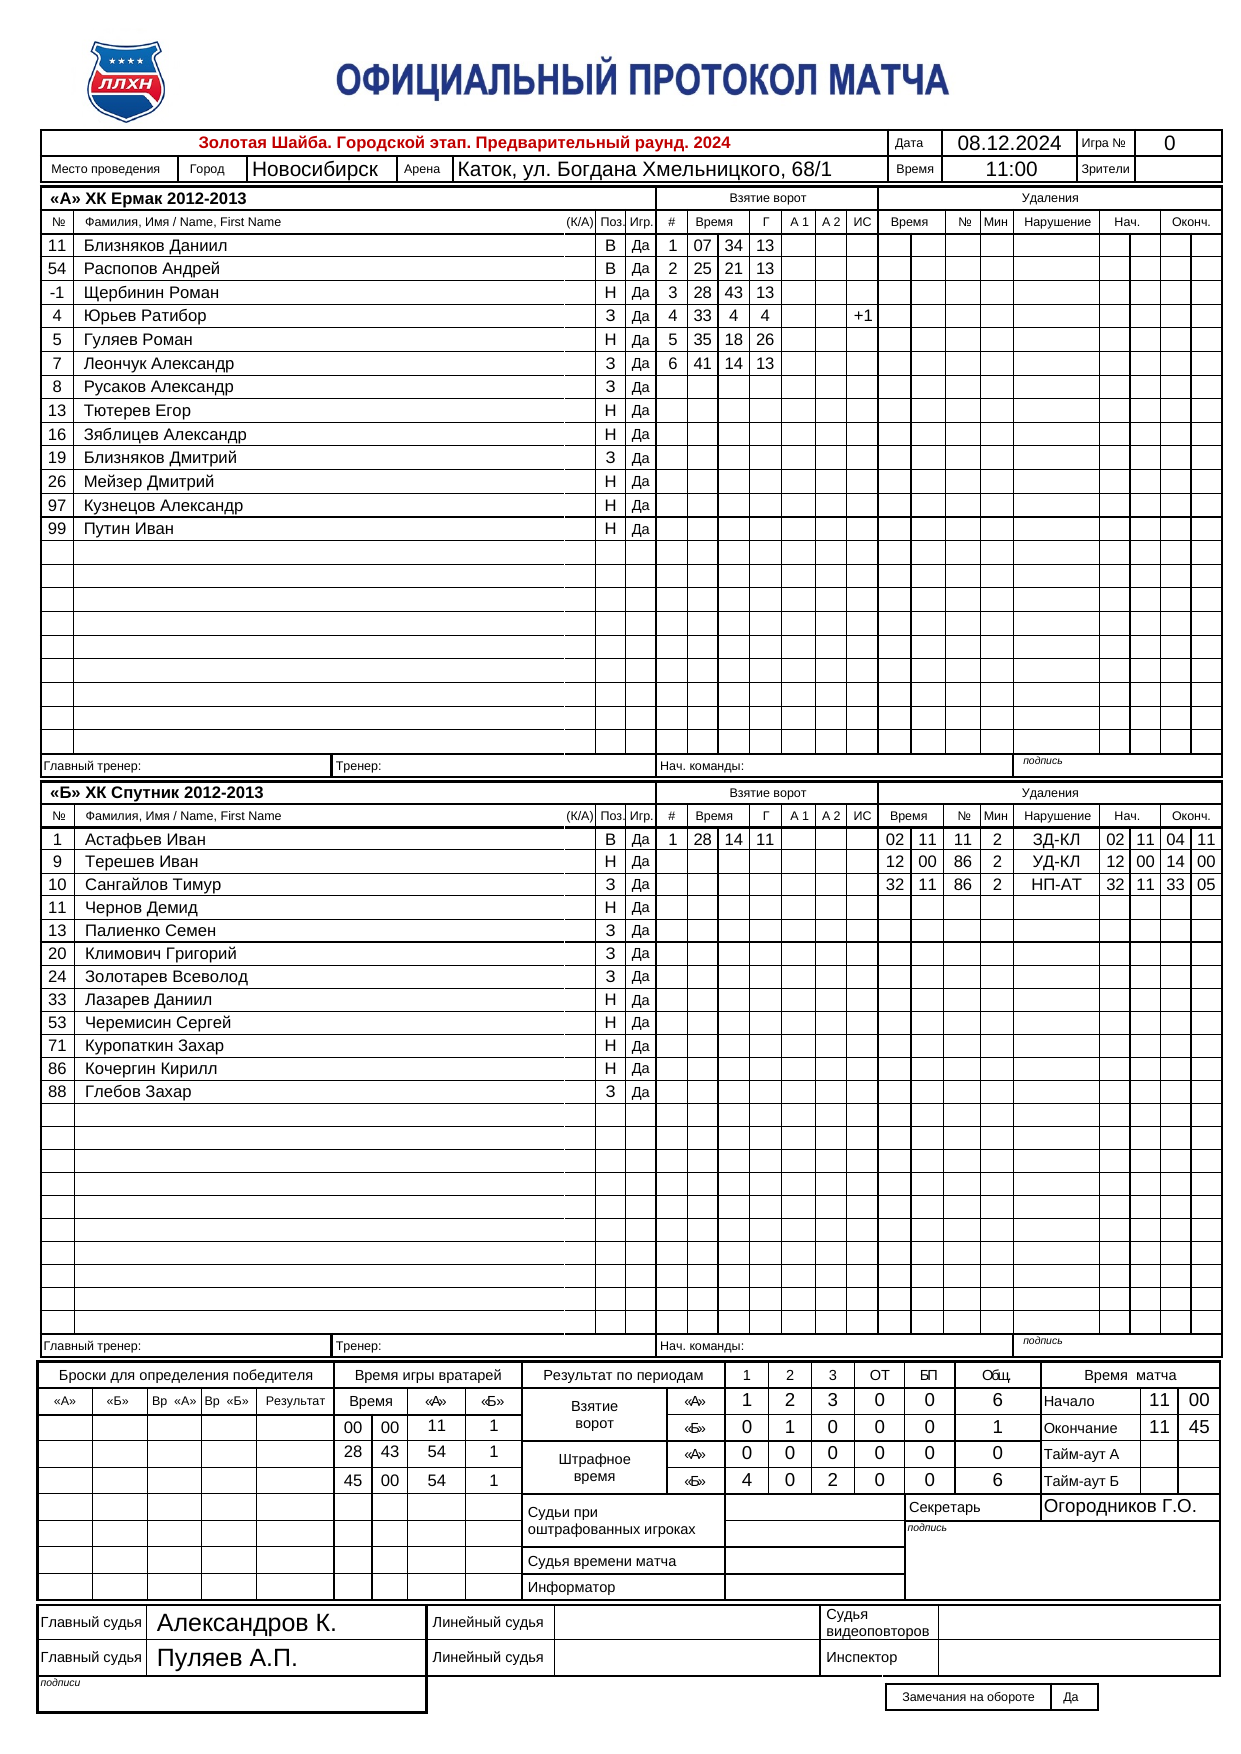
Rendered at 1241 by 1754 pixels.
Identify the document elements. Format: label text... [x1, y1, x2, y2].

table_cell Судьи при оштрафованных игроках [523, 1495, 724, 1546]
table_cell [596, 1173, 625, 1195]
table_cell 32 [1100, 874, 1129, 895]
table_cell [1131, 636, 1160, 658]
table_cell 33 [1161, 874, 1190, 895]
table_cell Вр «Б» [202, 1389, 256, 1413]
table_cell [565, 1311, 595, 1333]
table_cell [879, 966, 910, 987]
table_cell [93, 1416, 147, 1440]
table_cell [688, 1058, 717, 1079]
table_cell [565, 446, 595, 469]
table_cell [981, 565, 1013, 587]
table_cell [946, 612, 980, 634]
table_cell Главный тренер: [42, 755, 330, 776]
table_cell [879, 896, 910, 918]
table_cell Распопов Андрей [74, 257, 564, 280]
table_cell Г [750, 805, 781, 826]
table_cell [981, 659, 1013, 682]
table_cell [39, 1441, 92, 1467]
table_cell [944, 920, 980, 941]
table_cell Время [335, 1389, 407, 1413]
table_cell [1100, 423, 1129, 445]
table_cell [1161, 966, 1190, 987]
table_cell [719, 1035, 749, 1057]
table_cell [782, 1173, 815, 1195]
table_cell [565, 565, 595, 587]
table_cell 2 [657, 257, 687, 280]
table_cell [565, 659, 595, 682]
table_cell [1014, 1311, 1099, 1333]
table_cell [565, 1219, 595, 1241]
table_cell [257, 1441, 333, 1467]
table_cell [657, 1081, 687, 1103]
table_cell 0 [855, 1415, 904, 1440]
table_cell 86 [42, 1058, 74, 1079]
table_cell [657, 1150, 687, 1172]
table_header БП [905, 1363, 954, 1387]
table_cell [75, 1242, 564, 1264]
table_cell [1192, 920, 1221, 941]
table_header 3 [812, 1363, 854, 1387]
table_cell [565, 305, 595, 327]
table_cell [565, 1150, 595, 1172]
table_cell [912, 730, 945, 753]
table_cell Время [879, 805, 943, 826]
table_cell [1161, 943, 1190, 964]
table_cell [657, 1265, 687, 1287]
table_cell [565, 896, 595, 918]
table_cell [688, 1012, 717, 1033]
table_cell Н [596, 518, 625, 540]
table_cell [750, 683, 781, 706]
table_cell [1192, 494, 1221, 516]
table_cell [847, 850, 877, 872]
table_cell [847, 1150, 877, 1172]
table_cell [939, 1606, 1219, 1639]
table_cell [750, 612, 781, 634]
table_cell Н [596, 989, 625, 1011]
table_cell [1161, 1012, 1190, 1033]
table_cell [1161, 989, 1190, 1011]
table_cell 11 [912, 829, 943, 849]
table_cell [946, 636, 980, 658]
table_cell [1192, 1104, 1221, 1126]
table_cell [847, 874, 877, 895]
table_cell [816, 1127, 846, 1149]
table_cell [42, 1265, 74, 1287]
table_cell [1100, 920, 1129, 941]
table_cell 28 [688, 829, 717, 849]
table_cell [42, 1219, 74, 1241]
table_cell [74, 612, 564, 634]
table_cell [1192, 423, 1221, 445]
table_cell [912, 1219, 943, 1241]
table_cell Да [626, 1035, 655, 1057]
table_cell [879, 943, 910, 964]
table_cell [688, 1150, 717, 1172]
table_cell 00 [912, 850, 943, 872]
table_cell [847, 1311, 877, 1333]
table_cell [782, 1127, 815, 1149]
table_cell Судья видеоповторов [821, 1606, 938, 1639]
table_cell [657, 1242, 687, 1264]
table_cell [42, 588, 73, 611]
table_cell [565, 1035, 595, 1057]
table_cell [816, 257, 846, 280]
table_cell [75, 1288, 564, 1310]
table_cell [912, 966, 943, 987]
table_cell Да [626, 850, 655, 872]
table_cell [719, 920, 749, 941]
table_cell [750, 1150, 781, 1172]
table_cell [847, 1012, 877, 1033]
table_cell # [657, 805, 687, 826]
table_cell [1131, 352, 1160, 374]
table_cell [565, 1288, 595, 1310]
table_cell 32 [879, 874, 910, 895]
table_cell [1131, 305, 1160, 327]
table_cell [555, 1606, 819, 1639]
table_cell [1099, 1682, 1220, 1711]
table_cell [946, 541, 980, 564]
table_cell [93, 1574, 147, 1599]
table_cell [847, 328, 877, 351]
table_cell [1131, 1288, 1160, 1310]
table_cell [750, 1035, 781, 1057]
table_cell 33 [688, 305, 717, 327]
table_cell 1 [956, 1415, 1040, 1440]
table_cell [912, 707, 945, 729]
table_cell [981, 920, 1013, 941]
table_cell [719, 470, 749, 493]
table_cell [981, 1104, 1013, 1126]
table_cell [93, 1494, 147, 1520]
table_cell [750, 920, 781, 941]
table_header «Б» ХК Спутник 2012-2013 [42, 783, 655, 803]
table_cell 43 [373, 1441, 407, 1467]
table_cell [1192, 281, 1221, 303]
table_cell [939, 1640, 1219, 1675]
table_cell [879, 683, 910, 706]
table_cell [981, 683, 1013, 706]
table_cell 12 [1100, 850, 1129, 872]
table_cell [782, 305, 815, 327]
table_cell [946, 423, 980, 445]
table_cell [148, 1494, 201, 1520]
table_cell [944, 1081, 980, 1103]
table_cell [1014, 446, 1099, 469]
table_cell [1161, 707, 1190, 729]
table_cell [912, 1104, 943, 1126]
table_cell [782, 399, 815, 422]
table_cell [657, 683, 687, 706]
table_cell 4 [750, 305, 781, 327]
table_cell [1192, 1265, 1221, 1287]
table_cell [1131, 1242, 1160, 1264]
table_cell [1100, 612, 1129, 634]
table_cell [1100, 896, 1129, 918]
table_cell [42, 1127, 74, 1149]
table_cell [719, 565, 749, 587]
table_cell [719, 376, 749, 398]
table_cell [596, 1150, 625, 1172]
table_cell [42, 1288, 74, 1310]
table_cell [1014, 281, 1099, 303]
table_cell [944, 1127, 980, 1149]
table_header Результат по периодам [523, 1363, 724, 1387]
table_cell Глебов Захар [75, 1081, 564, 1103]
table_cell Да [626, 920, 655, 941]
table_cell [1131, 896, 1160, 918]
table_cell [657, 850, 687, 872]
table_cell [879, 565, 910, 587]
table_cell [657, 1311, 687, 1333]
table_cell [657, 565, 687, 587]
table_cell Нач. [1100, 805, 1160, 826]
table_cell [1179, 1441, 1219, 1467]
table_cell 10 [42, 874, 74, 895]
table_cell [879, 1219, 910, 1241]
table_cell [39, 1574, 92, 1599]
table_cell [912, 257, 945, 280]
table_cell 8 [42, 376, 73, 398]
table_cell [42, 1104, 74, 1126]
table_cell [596, 612, 625, 634]
table_cell [946, 305, 980, 327]
table_cell 0 [769, 1442, 811, 1467]
table_cell [596, 541, 625, 564]
table_cell Оконч. [1161, 211, 1221, 233]
table_cell [1131, 235, 1160, 256]
table_cell Юрьев Ратибор [74, 305, 564, 327]
table_cell [782, 257, 815, 280]
table_cell [565, 636, 595, 658]
table_cell [1014, 1173, 1099, 1195]
table_cell [981, 989, 1013, 1011]
table_cell [782, 494, 815, 516]
table_cell 1 [466, 1441, 521, 1467]
table_cell [42, 636, 73, 658]
table_cell [565, 829, 595, 849]
table_cell [688, 1219, 717, 1241]
table_cell [750, 730, 781, 753]
table_cell [1131, 1265, 1160, 1287]
table_cell [75, 1219, 564, 1241]
table_cell [657, 612, 687, 634]
table_cell [1131, 730, 1160, 753]
table_cell № [946, 211, 980, 233]
table_cell подпись [1014, 1335, 1221, 1356]
table_cell [944, 1104, 980, 1126]
table_cell [879, 730, 910, 753]
table_cell [883, 1677, 1220, 1681]
table_cell [879, 989, 910, 1011]
table_cell [657, 1058, 687, 1079]
table_cell Поз. [596, 211, 625, 233]
table_cell [688, 399, 717, 422]
table_cell [816, 683, 846, 706]
table_cell З [596, 943, 625, 964]
table_cell [719, 1150, 749, 1172]
table_cell [657, 423, 687, 445]
table_cell Город [179, 157, 246, 181]
table_cell [1131, 612, 1160, 634]
table_cell З [596, 874, 625, 895]
table_cell [879, 281, 910, 303]
table_header «А» ХК Ермак 2012-2013 [42, 188, 655, 209]
table_cell 0 [905, 1468, 954, 1493]
table_header Взятие ворот [657, 783, 877, 803]
table_cell [657, 659, 687, 682]
table_cell [719, 659, 749, 682]
table_cell [688, 943, 717, 964]
table_cell Да [626, 829, 655, 849]
table_cell 04 [1161, 829, 1190, 849]
table_cell [1100, 1150, 1129, 1172]
table_cell [750, 1127, 781, 1149]
table_cell [847, 1081, 877, 1103]
table_cell [257, 1468, 333, 1493]
table_cell [1100, 1219, 1129, 1241]
table_cell 6 [956, 1389, 1040, 1413]
table_cell [879, 588, 910, 611]
table_cell [1014, 896, 1099, 918]
table_cell 00 [373, 1468, 407, 1493]
table_cell [782, 376, 815, 398]
table_cell [657, 1104, 687, 1126]
table_cell [816, 305, 846, 327]
table_cell [1014, 730, 1099, 753]
table_cell [1100, 683, 1129, 706]
table_cell [657, 966, 687, 987]
table_cell [782, 1058, 815, 1079]
table_cell [1014, 470, 1099, 493]
table_cell [565, 518, 595, 540]
table_cell 25 [688, 257, 717, 280]
table_cell [565, 1265, 595, 1287]
table_cell [719, 1288, 749, 1310]
table_cell [565, 423, 595, 445]
table_cell [981, 470, 1013, 493]
table_cell [816, 943, 846, 964]
table_cell [1014, 588, 1099, 611]
table_cell Зяблицев Александр [74, 423, 564, 445]
table_cell [816, 850, 846, 872]
table_cell Да [626, 423, 655, 445]
table_cell 45 [1179, 1415, 1219, 1440]
table_cell 00 [1179, 1389, 1219, 1413]
table_cell [1100, 305, 1129, 327]
table_cell [816, 399, 846, 422]
table_cell [565, 850, 595, 872]
table_cell [816, 636, 846, 658]
table_cell [879, 1311, 910, 1333]
table_cell Игр. [626, 211, 655, 233]
table_cell [981, 257, 1013, 280]
table_cell [688, 989, 717, 1011]
table_cell 11 [42, 235, 73, 256]
table_cell [1100, 1127, 1129, 1149]
table_cell [946, 494, 980, 516]
table_cell [42, 659, 73, 682]
table_cell [944, 1265, 980, 1287]
table_cell [782, 423, 815, 445]
table_cell [981, 399, 1013, 422]
table_cell [1131, 683, 1160, 706]
table_cell [816, 1012, 846, 1033]
table_cell [750, 1288, 781, 1310]
table_header Взятие ворот [657, 188, 877, 209]
table_cell [1192, 1081, 1221, 1103]
table_cell [688, 1288, 717, 1310]
table_cell [1131, 1219, 1160, 1241]
table_cell [1014, 328, 1099, 351]
table_cell [1161, 1173, 1190, 1195]
table_cell [1014, 707, 1099, 729]
table_cell [1161, 281, 1190, 303]
table_cell [565, 588, 595, 611]
table_cell [688, 683, 717, 706]
table_cell [847, 989, 877, 1011]
table_cell [879, 1127, 910, 1149]
table_cell [1100, 1242, 1129, 1264]
table_cell [657, 588, 687, 611]
table_cell Нач. команды: [657, 755, 1012, 776]
table_cell [1192, 518, 1221, 540]
table_cell Да [626, 376, 655, 398]
table_cell [750, 1196, 781, 1218]
table_cell [657, 518, 687, 540]
table_cell 88 [42, 1081, 74, 1103]
table_cell 2 [981, 829, 1013, 849]
table_cell 0 [855, 1468, 904, 1493]
table_cell [1192, 470, 1221, 493]
table_cell 2 [769, 1389, 811, 1413]
table_cell [335, 1547, 371, 1573]
table_cell [1161, 1242, 1190, 1264]
table_cell «А» [668, 1389, 724, 1413]
table_cell [688, 1104, 717, 1126]
table_cell [782, 518, 815, 540]
table_cell [847, 257, 877, 280]
table_cell Нач. команды: [657, 1335, 1012, 1356]
table_header Дата [889, 131, 941, 155]
table_cell Время [879, 211, 945, 233]
table_cell 86 [944, 874, 980, 895]
table_cell [816, 352, 846, 374]
table_cell [1192, 943, 1221, 964]
table_cell З [596, 305, 625, 327]
table_cell Астафьев Иван [75, 829, 564, 849]
table_cell [657, 1288, 687, 1310]
table_cell [782, 446, 815, 469]
table_cell [912, 612, 945, 634]
table_cell [847, 423, 877, 445]
table_cell [1161, 1058, 1190, 1079]
table_cell 4 [42, 305, 73, 327]
table_cell [1100, 376, 1129, 398]
table_cell [719, 874, 749, 895]
table_cell [1014, 1288, 1099, 1310]
table_cell [1014, 399, 1099, 422]
table_cell [816, 376, 846, 398]
table_cell 13 [750, 281, 781, 303]
table_cell [1014, 494, 1099, 516]
table_cell 4 [726, 1468, 768, 1493]
table_cell [912, 235, 945, 256]
table_cell [1014, 1265, 1099, 1287]
table_cell [816, 328, 846, 351]
table_cell З [596, 1081, 625, 1103]
table_cell 0 [855, 1442, 904, 1467]
table_cell 19 [42, 446, 73, 469]
table_cell [981, 541, 1013, 564]
table_cell [1192, 1150, 1221, 1172]
table_cell [782, 1196, 815, 1218]
table_cell [1014, 376, 1099, 398]
table_cell [912, 588, 945, 611]
table_cell [847, 1127, 877, 1149]
table_cell Золотарев Всеволод [75, 966, 564, 987]
table_header Замечания на обороте [887, 1685, 1050, 1709]
table_cell [981, 376, 1013, 398]
table_cell [42, 1173, 74, 1195]
table_cell [565, 1081, 595, 1103]
table_cell [750, 1104, 781, 1126]
table_cell [847, 494, 877, 516]
table_cell [912, 281, 945, 303]
table_cell [1179, 1468, 1219, 1493]
table_cell [816, 588, 846, 611]
table_cell [719, 730, 749, 753]
table_cell [782, 730, 815, 753]
table_cell [816, 1265, 846, 1287]
table_cell [912, 659, 945, 682]
table_cell [782, 1265, 815, 1287]
table_cell [257, 1494, 333, 1520]
table_cell [596, 730, 625, 753]
table_cell [1014, 659, 1099, 682]
table_header 2 [769, 1363, 811, 1387]
table_cell 11 [42, 896, 74, 918]
table_cell 5 [657, 328, 687, 351]
table_cell [626, 1311, 655, 1333]
table_cell [782, 1012, 815, 1033]
table_cell 97 [42, 494, 73, 516]
table_cell [782, 565, 815, 587]
table_cell 0 [905, 1442, 954, 1467]
table_cell [750, 707, 781, 729]
table_cell [1131, 446, 1160, 469]
table_cell А 2 [816, 805, 846, 826]
table_cell [782, 1219, 815, 1241]
table_cell [1192, 399, 1221, 422]
table_cell [688, 1173, 717, 1195]
table_cell [981, 896, 1013, 918]
table_cell [946, 352, 980, 374]
table_cell [719, 494, 749, 516]
table_cell [1014, 1012, 1099, 1033]
table_cell [657, 399, 687, 422]
table_cell Арена [398, 157, 452, 181]
table_cell [596, 1196, 625, 1218]
table_cell Вр «А» [148, 1389, 201, 1413]
table_cell [688, 636, 717, 658]
table_cell [879, 707, 910, 729]
table_cell [626, 1265, 655, 1287]
table_cell [944, 1058, 980, 1079]
table_cell [981, 636, 1013, 658]
table_cell [879, 423, 910, 445]
table_cell [750, 376, 781, 398]
table_cell [719, 518, 749, 540]
table_cell Чернов Демид [75, 896, 564, 918]
table_cell Тренер: [333, 755, 655, 776]
table_cell [782, 683, 815, 706]
table_cell [42, 541, 73, 564]
table_cell 13 [750, 352, 781, 374]
table_cell [466, 1547, 521, 1573]
table_cell [816, 829, 846, 849]
table_cell [912, 1035, 943, 1057]
table_cell [626, 565, 655, 587]
table_cell [565, 683, 595, 706]
table_cell [688, 565, 717, 587]
table_cell [847, 1104, 877, 1126]
table_cell [912, 1196, 943, 1218]
table_cell [42, 1196, 74, 1218]
table_cell З [596, 376, 625, 398]
table_cell 0 [956, 1442, 1040, 1467]
table_cell [750, 874, 781, 895]
table_cell [596, 565, 625, 587]
table_cell [39, 1521, 92, 1546]
table_cell 14 [719, 352, 749, 374]
table_cell 0 [905, 1415, 954, 1440]
table_cell [688, 1242, 717, 1264]
table_cell [816, 494, 846, 516]
table_cell [39, 1416, 92, 1440]
table_cell [1131, 920, 1160, 941]
table_cell [688, 376, 717, 398]
table_cell [847, 588, 877, 611]
table_cell [981, 1035, 1013, 1057]
table_cell [719, 966, 749, 987]
table_cell [257, 1574, 333, 1599]
table_cell [816, 518, 846, 540]
table_cell [1192, 565, 1221, 587]
table_cell [688, 1081, 717, 1103]
table_cell [879, 376, 910, 398]
table_cell Каток, ул. Богдана Хмельницкого, 68/1 [454, 157, 887, 181]
table_cell [750, 1219, 781, 1241]
table_cell [981, 281, 1013, 303]
table_cell [373, 1547, 407, 1573]
table_cell Путин Иван [74, 518, 564, 540]
table_cell ИС [847, 805, 877, 826]
table_cell [1161, 896, 1190, 918]
table_cell [816, 1242, 846, 1264]
table_cell [1100, 328, 1129, 351]
table_cell [1161, 257, 1190, 280]
table_cell Климович Григорий [75, 943, 564, 964]
table_cell [782, 896, 815, 918]
table_cell [74, 541, 564, 564]
table_cell [373, 1521, 407, 1546]
table_cell 1 [657, 235, 687, 256]
table_cell [816, 423, 846, 445]
table_cell Фамилия, Имя / Name, First Name [75, 805, 565, 826]
table_cell В [596, 235, 625, 256]
table_cell [719, 588, 749, 611]
table_cell В [596, 829, 625, 849]
table_cell [946, 470, 980, 493]
table_cell [688, 494, 717, 516]
table_cell [1014, 612, 1099, 634]
table_cell [42, 707, 73, 729]
table_cell [1100, 494, 1129, 516]
table_cell [719, 1311, 749, 1333]
table_cell [847, 1035, 877, 1057]
table_cell [688, 896, 717, 918]
table_cell [981, 518, 1013, 540]
table_cell 1 [657, 829, 687, 849]
table_cell [946, 588, 980, 611]
table_cell [202, 1574, 256, 1599]
table_cell [1100, 352, 1129, 374]
table_cell [1192, 1288, 1221, 1310]
table_cell № [42, 805, 74, 826]
table_cell [1131, 989, 1160, 1011]
table_cell [565, 541, 595, 564]
table_cell [1192, 989, 1221, 1011]
table_cell [816, 565, 846, 587]
table_cell [782, 1242, 815, 1264]
table_cell Да [626, 305, 655, 327]
table_cell [944, 1219, 980, 1241]
table_cell [782, 707, 815, 729]
table_cell 33 [42, 989, 74, 1011]
table_cell Тайм-аут А [1042, 1441, 1140, 1467]
table_cell [816, 874, 846, 895]
table_cell [912, 1242, 943, 1264]
table_cell Н [596, 1012, 625, 1033]
table_cell [1192, 707, 1221, 729]
table_cell З [596, 966, 625, 987]
table_cell [946, 683, 980, 706]
table_cell [879, 235, 910, 256]
table_cell [657, 541, 687, 564]
table_cell [1131, 1127, 1160, 1149]
table_cell [816, 659, 846, 682]
table_cell [1014, 518, 1099, 540]
table_cell [1161, 730, 1190, 753]
table_cell [565, 257, 595, 280]
table_cell Н [596, 494, 625, 516]
table_cell [1131, 707, 1160, 729]
table_cell 53 [42, 1012, 74, 1033]
table_cell [148, 1521, 201, 1546]
table_cell [1100, 1081, 1129, 1103]
table_cell [688, 446, 717, 469]
table_cell № [42, 211, 73, 233]
table_cell [726, 1575, 904, 1599]
table_cell [879, 1265, 910, 1287]
table_cell Да [626, 328, 655, 351]
table_cell [719, 1104, 749, 1126]
table_cell [1100, 636, 1129, 658]
table_cell 0 [726, 1442, 768, 1467]
table_cell [879, 636, 910, 658]
table_cell [981, 730, 1013, 753]
table_cell [782, 829, 815, 849]
table_cell 28 [688, 281, 717, 303]
table_cell [74, 659, 564, 682]
table_cell [750, 1242, 781, 1264]
table_cell [912, 989, 943, 1011]
table_cell Александров К. [147, 1606, 425, 1639]
table_cell [946, 659, 980, 682]
table_cell Лазарев Даниил [75, 989, 564, 1011]
table_cell Место проведения [42, 157, 177, 181]
table_cell [565, 376, 595, 398]
table_cell [1161, 1081, 1190, 1103]
table_cell [565, 1104, 595, 1126]
table_cell [847, 730, 877, 753]
table_cell З [596, 920, 625, 941]
table_cell [1131, 966, 1160, 987]
table_cell 11 [750, 829, 781, 849]
table_cell [847, 518, 877, 540]
table_cell [688, 1196, 717, 1218]
table_cell [944, 1196, 980, 1218]
table_cell Да [626, 399, 655, 422]
table_cell [912, 920, 943, 941]
table_cell [847, 1219, 877, 1241]
table_cell Окончание [1042, 1415, 1140, 1440]
table_cell [408, 1521, 465, 1546]
table_cell [657, 730, 687, 753]
table_header 08.12.2024 [943, 131, 1076, 155]
table_cell [257, 1416, 333, 1440]
table_cell [1131, 518, 1160, 540]
table_cell [782, 1288, 815, 1310]
table_cell 3 [657, 281, 687, 303]
table_header Броски для определения победителя [39, 1363, 333, 1387]
table_cell 11 [408, 1416, 465, 1440]
table_cell [408, 1494, 465, 1520]
table_cell [1141, 1468, 1177, 1493]
table_cell Да [626, 896, 655, 918]
table_cell [1100, 1311, 1129, 1333]
table_cell [816, 1035, 846, 1057]
table_cell [1014, 305, 1099, 327]
table_cell [847, 1265, 877, 1287]
table_cell Да [626, 1058, 655, 1079]
table_cell [912, 423, 945, 445]
table_cell [816, 730, 846, 753]
table_cell [1161, 1196, 1190, 1218]
table_header Игра № [1078, 131, 1134, 155]
table_cell [1161, 1288, 1190, 1310]
table_cell Главный тренер: [42, 1335, 330, 1356]
table_cell [719, 1196, 749, 1218]
table_cell [879, 659, 910, 682]
table_cell [1131, 565, 1160, 587]
table_cell [202, 1468, 256, 1493]
table_cell [1192, 328, 1221, 351]
table_cell Да [626, 352, 655, 374]
table_cell 26 [750, 328, 781, 351]
table_cell [626, 1196, 655, 1218]
table_cell [596, 1311, 625, 1333]
table_cell [782, 659, 815, 682]
table_cell [912, 376, 945, 398]
table_cell [1131, 376, 1160, 398]
table_cell [1192, 376, 1221, 398]
table_cell [657, 1012, 687, 1033]
table_cell [719, 1219, 749, 1241]
table_cell [879, 470, 910, 493]
table_cell [1131, 423, 1160, 445]
table_cell 13 [42, 399, 73, 422]
table_cell [1100, 1104, 1129, 1126]
table_cell [1161, 305, 1190, 327]
table_cell [912, 1012, 943, 1033]
table_cell «А» [39, 1389, 92, 1413]
table_cell [782, 352, 815, 374]
table_cell [565, 1196, 595, 1218]
table_cell [750, 1311, 781, 1333]
table_cell [750, 1081, 781, 1103]
table_cell [1014, 1196, 1099, 1218]
table_cell 13 [750, 257, 781, 280]
table_cell [1131, 1081, 1160, 1103]
table_cell [981, 423, 1013, 445]
table_cell [726, 1495, 904, 1520]
table_cell Начало [1042, 1389, 1140, 1413]
table_cell [565, 989, 595, 1011]
table_cell [944, 1311, 980, 1333]
table_cell [981, 588, 1013, 611]
table_cell [944, 1012, 980, 1033]
table_cell В [596, 257, 625, 280]
table_cell [847, 1196, 877, 1218]
table_cell [75, 1127, 564, 1149]
table_cell [912, 1311, 943, 1333]
table_cell [1014, 683, 1099, 706]
table_cell [1100, 707, 1129, 729]
table_cell [1192, 588, 1221, 611]
table_cell [981, 1219, 1013, 1241]
table_cell [373, 1574, 407, 1599]
table_cell [750, 850, 781, 872]
table_cell [688, 470, 717, 493]
table_cell 1 [466, 1468, 521, 1493]
table_cell 99 [42, 518, 73, 540]
table_cell [1192, 612, 1221, 634]
table_cell Н [596, 281, 625, 303]
table_cell [1192, 1035, 1221, 1057]
table_cell УД-КЛ [1014, 850, 1099, 872]
table_cell [719, 1012, 749, 1033]
table_cell [912, 518, 945, 540]
table_cell А 2 [816, 211, 846, 233]
table_cell [816, 1081, 846, 1103]
table_cell Информатор [523, 1575, 724, 1599]
table_cell [981, 1265, 1013, 1287]
table_cell +1 [847, 305, 877, 327]
table_cell [981, 966, 1013, 987]
table_cell [719, 423, 749, 445]
table_cell [847, 707, 877, 729]
table_cell [148, 1416, 201, 1440]
table_cell [1192, 1058, 1221, 1079]
table_cell [74, 588, 564, 611]
table_cell [657, 1127, 687, 1149]
table_cell Да [626, 1012, 655, 1033]
table_cell [816, 470, 846, 493]
table_cell [1100, 1265, 1129, 1287]
table_cell [93, 1547, 147, 1573]
table_cell [626, 683, 655, 706]
table_cell [847, 943, 877, 964]
table_cell [782, 920, 815, 941]
table_cell [466, 1494, 521, 1520]
table_cell [688, 730, 717, 753]
table_cell 16 [42, 423, 73, 445]
table_cell [816, 446, 846, 469]
table_cell [1192, 541, 1221, 564]
table_cell Н [596, 1058, 625, 1079]
table_cell Н [596, 399, 625, 422]
table_cell Да [626, 235, 655, 256]
table_cell [847, 565, 877, 587]
table_cell [626, 636, 655, 658]
table_cell [1131, 328, 1160, 351]
table_cell [565, 281, 595, 303]
table_cell [75, 1173, 564, 1195]
table_cell [879, 1035, 910, 1057]
table_cell [719, 1058, 749, 1079]
table_cell Мейзер Дмитрий [74, 470, 564, 493]
table_cell подписи [39, 1677, 425, 1711]
table_cell 12 [879, 850, 910, 872]
table_cell Близняков Даниил [74, 235, 564, 256]
table_cell [719, 399, 749, 422]
table_cell [408, 1547, 465, 1573]
table_cell [1014, 1104, 1099, 1126]
table_cell 18 [719, 328, 749, 351]
table_cell [816, 1173, 846, 1195]
table_cell Линейный судья [428, 1606, 554, 1639]
table_cell [879, 612, 910, 634]
table_cell 02 [1100, 829, 1129, 849]
table_cell [816, 1196, 846, 1218]
table_cell [847, 683, 877, 706]
table_cell [1161, 470, 1190, 493]
table_cell [93, 1441, 147, 1467]
table_cell [719, 541, 749, 564]
table_cell [879, 1012, 910, 1033]
table_cell [1100, 541, 1129, 564]
table_cell [596, 636, 625, 658]
table_cell Да [626, 257, 655, 280]
table_cell [74, 565, 564, 587]
table_cell [816, 1219, 846, 1241]
table_cell [1100, 518, 1129, 540]
table_cell [657, 446, 687, 469]
table_cell [719, 446, 749, 469]
table_cell [1100, 1173, 1129, 1195]
table_cell [1161, 423, 1190, 445]
table_cell [1192, 257, 1221, 280]
table_cell 0 [905, 1389, 954, 1413]
table_cell [816, 612, 846, 634]
table_cell [1161, 328, 1190, 351]
table_cell [719, 989, 749, 1011]
table_cell Да [626, 1081, 655, 1103]
table_cell Поз. [596, 805, 625, 826]
table_cell [148, 1468, 201, 1493]
table_cell [750, 966, 781, 987]
table_cell [39, 1468, 92, 1493]
table_cell [428, 1677, 882, 1711]
table_cell [1161, 446, 1190, 469]
table_cell [1192, 966, 1221, 987]
table_cell [847, 920, 877, 941]
table_cell подпись [1014, 755, 1221, 776]
table_cell Огородников Г.О. [1042, 1495, 1219, 1520]
table_cell [816, 707, 846, 729]
table_cell [1161, 352, 1190, 374]
table_cell [981, 446, 1013, 469]
table_cell [879, 257, 910, 280]
table_cell [148, 1574, 201, 1599]
table_cell [879, 352, 910, 374]
table_cell [42, 730, 73, 753]
table_cell [565, 1173, 595, 1195]
table_cell [1192, 1219, 1221, 1241]
table_cell [75, 1196, 564, 1218]
table_cell [981, 707, 1013, 729]
table_cell Линейный судья [428, 1640, 554, 1675]
table_cell [1136, 157, 1221, 181]
table_cell 20 [42, 943, 74, 964]
table_cell [750, 446, 781, 469]
table_cell «А» [668, 1442, 724, 1467]
table_cell [719, 1242, 749, 1264]
table_cell [596, 659, 625, 682]
table_cell [1161, 659, 1190, 682]
table_cell [719, 1173, 749, 1195]
table_cell Нарушение [1014, 805, 1099, 826]
table_cell [1192, 352, 1221, 374]
table_cell [565, 612, 595, 634]
table_cell [912, 470, 945, 493]
table_cell [688, 850, 717, 872]
table_cell «Б» [668, 1468, 724, 1493]
table_cell [1131, 470, 1160, 493]
table_header Золотая Шайба. Городской этап. Предварительный раунд. 2024 [42, 131, 887, 155]
table_cell [1014, 1219, 1099, 1241]
table_cell [782, 612, 815, 634]
table_cell [750, 494, 781, 516]
table_cell [75, 1104, 564, 1126]
table_cell Пуляев А.П. [147, 1640, 425, 1675]
table_cell [1131, 1311, 1160, 1333]
table_cell [981, 1081, 1013, 1103]
table_cell 54 [408, 1441, 465, 1467]
table_cell [912, 896, 943, 918]
table_cell [847, 1058, 877, 1079]
table_cell [816, 1311, 846, 1333]
table_cell 6 [657, 352, 687, 374]
table_cell [1014, 257, 1099, 280]
table_cell [782, 328, 815, 351]
table_cell [719, 612, 749, 634]
table_cell [257, 1547, 333, 1573]
table_cell 11 [944, 829, 980, 849]
table_cell 4 [719, 305, 749, 327]
table_cell [1161, 494, 1190, 516]
table_cell [981, 1242, 1013, 1264]
table_cell [42, 683, 73, 706]
table_cell [657, 636, 687, 658]
table_cell [74, 636, 564, 658]
table_cell [847, 541, 877, 564]
table_header Время игры вратарей [335, 1363, 521, 1387]
table_cell [1161, 636, 1190, 658]
table_cell [1100, 659, 1129, 682]
table_cell Нач. [1100, 211, 1160, 233]
table_cell Да [626, 966, 655, 987]
table_cell [688, 1311, 717, 1333]
table_cell подпись [906, 1522, 1219, 1599]
table_cell «Б» [93, 1389, 147, 1413]
table_cell [912, 352, 945, 374]
table_cell [1131, 1035, 1160, 1057]
table_cell Леончук Александр [74, 352, 564, 374]
table_cell [719, 1265, 749, 1287]
table_cell Да [626, 494, 655, 516]
table_cell А 1 [782, 805, 815, 826]
table_cell Палиенко Семен [75, 920, 564, 941]
table_cell Куропаткин Захар [75, 1035, 564, 1057]
table_cell [257, 1521, 333, 1546]
table_cell [657, 1035, 687, 1057]
table_cell 11 [1141, 1415, 1177, 1440]
table_cell [1100, 1196, 1129, 1218]
table_cell 1 [726, 1389, 768, 1413]
table_cell 41 [688, 352, 717, 374]
table_cell 26 [42, 470, 73, 493]
table_cell Н [596, 896, 625, 918]
table_cell [912, 1150, 943, 1172]
table_cell [1014, 1242, 1099, 1264]
table_cell 0 [726, 1415, 768, 1440]
table_cell Взятие ворот [523, 1389, 666, 1440]
table_cell [912, 305, 945, 327]
table_cell [981, 943, 1013, 964]
table_cell [879, 1058, 910, 1079]
table_cell [565, 730, 595, 753]
table_cell [1192, 446, 1221, 469]
table_cell [1161, 683, 1190, 706]
table_cell [981, 305, 1013, 327]
table_cell З [596, 352, 625, 374]
table_cell [657, 874, 687, 895]
table_cell [93, 1521, 147, 1546]
table_cell [335, 1574, 371, 1599]
table_cell [1131, 588, 1160, 611]
table_cell [1100, 281, 1129, 303]
table_cell [565, 920, 595, 941]
table_cell [1100, 399, 1129, 422]
table_cell [596, 588, 625, 611]
table_cell 07 [688, 235, 717, 256]
table_cell 11 [1141, 1389, 1177, 1413]
table_cell [981, 1173, 1013, 1195]
table_cell Н [596, 850, 625, 872]
table_cell [879, 1150, 910, 1172]
table_cell [847, 612, 877, 634]
table_cell 11 [912, 874, 943, 895]
table_cell 0 [769, 1468, 811, 1493]
table_cell Г [750, 211, 781, 233]
table_cell Судья времени матча [523, 1548, 724, 1573]
table_cell [847, 1242, 877, 1264]
table_header 1 [726, 1363, 768, 1387]
table_cell [1131, 1196, 1160, 1218]
table_cell [750, 1058, 781, 1079]
table_cell [946, 565, 980, 587]
table_cell 5 [42, 328, 73, 351]
table_cell [688, 1265, 717, 1287]
table_cell [657, 376, 687, 398]
table_cell [946, 446, 980, 469]
table_cell [1014, 235, 1099, 256]
table_cell 71 [42, 1035, 74, 1057]
table_cell [719, 943, 749, 964]
table_cell З [596, 446, 625, 469]
table_cell «Б» [668, 1415, 724, 1440]
table_cell [688, 874, 717, 895]
table_cell Близняков Дмитрий [74, 446, 564, 469]
table_cell [879, 1288, 910, 1310]
table_cell [93, 1468, 147, 1493]
table_cell Главный судья [39, 1640, 146, 1675]
table_cell [944, 1150, 980, 1172]
table_cell [1192, 1012, 1221, 1033]
table_cell [981, 328, 1013, 351]
table_cell [688, 707, 717, 729]
table_cell Фамилия, Имя / Name, First Name [74, 211, 565, 233]
table_cell [688, 612, 717, 634]
table_cell [75, 1150, 564, 1172]
table_cell [879, 494, 910, 516]
table_cell Терешев Иван [75, 850, 564, 872]
table_cell Мин [981, 211, 1013, 233]
table_cell [596, 707, 625, 729]
table_cell [1192, 896, 1221, 918]
table_cell [626, 730, 655, 753]
table_cell [1192, 1127, 1221, 1149]
table_cell [1131, 1012, 1160, 1033]
table_cell [816, 1150, 846, 1172]
table_cell Новосибирск [248, 157, 396, 181]
table_cell [879, 518, 910, 540]
table_cell [626, 707, 655, 729]
table_cell [847, 659, 877, 682]
table_cell [782, 1104, 815, 1126]
table_cell 00 [1192, 850, 1221, 872]
table_cell [847, 470, 877, 493]
table_cell [596, 1127, 625, 1149]
table_cell [1014, 1058, 1099, 1079]
table_cell [782, 1035, 815, 1057]
table_cell Тренер: [333, 1335, 655, 1356]
table_cell [879, 446, 910, 469]
table_cell [565, 235, 595, 256]
table_cell [565, 494, 595, 516]
table_cell 86 [944, 850, 980, 872]
table_cell [688, 920, 717, 941]
table_cell 11 [1131, 874, 1160, 895]
table_cell [657, 707, 687, 729]
table_cell 54 [408, 1468, 465, 1493]
table_cell [1100, 730, 1129, 753]
table_cell [1014, 352, 1099, 374]
table_cell [816, 989, 846, 1011]
table_cell [1192, 1311, 1221, 1333]
table_cell [1161, 518, 1190, 540]
table_cell [1192, 235, 1221, 256]
table_cell Время [889, 157, 941, 181]
table_cell [847, 1173, 877, 1195]
table_cell Зрители [1078, 157, 1134, 181]
table_cell [373, 1494, 407, 1520]
table_cell [1014, 1081, 1099, 1103]
table_cell [565, 1242, 595, 1264]
table_cell [1192, 659, 1221, 682]
table_cell [1192, 305, 1221, 327]
table_cell [1161, 1104, 1190, 1126]
table_header Удаления [879, 783, 1221, 803]
table_cell [565, 470, 595, 493]
table_cell [596, 1104, 625, 1126]
table_cell Да [626, 874, 655, 895]
table_cell [782, 235, 815, 256]
table_cell [1100, 257, 1129, 280]
table_cell [782, 850, 815, 872]
table_cell [42, 565, 73, 587]
table_cell [719, 1127, 749, 1149]
table_cell [750, 636, 781, 658]
table_cell [1161, 1127, 1190, 1149]
table_cell [944, 989, 980, 1011]
table_cell Да [626, 989, 655, 1011]
table_cell [1131, 541, 1160, 564]
table_cell [1131, 659, 1160, 682]
table_cell [335, 1494, 371, 1520]
table_cell [912, 1288, 943, 1310]
table_cell [1014, 541, 1099, 564]
table_cell [1161, 235, 1190, 256]
table_cell [782, 281, 815, 303]
table_cell 1 [42, 829, 74, 849]
table_cell [944, 896, 980, 918]
table_cell [946, 328, 980, 351]
table_cell [750, 989, 781, 1011]
table_cell [782, 1311, 815, 1333]
table_cell [1100, 943, 1129, 964]
table_cell [1192, 1242, 1221, 1264]
table_cell 3 [812, 1389, 854, 1413]
table_cell 13 [42, 920, 74, 941]
table_cell [750, 399, 781, 422]
table_cell [912, 565, 945, 587]
table_cell Оконч. [1161, 805, 1221, 826]
table_cell [981, 1012, 1013, 1033]
table_cell Н [596, 423, 625, 445]
table_cell [1131, 1058, 1160, 1079]
table_cell [1100, 235, 1129, 256]
table_cell [1131, 1150, 1160, 1172]
table_cell Н [596, 1035, 625, 1057]
table_cell [565, 874, 595, 895]
table_cell [946, 257, 980, 280]
table_cell 1 [466, 1416, 521, 1440]
table_cell [1014, 943, 1099, 964]
table_cell -1 [42, 281, 73, 303]
table_cell Черемисин Сергей [75, 1012, 564, 1033]
table_cell [1161, 1035, 1190, 1057]
table_cell [944, 1242, 980, 1264]
table_cell # [657, 211, 687, 233]
table_cell [847, 399, 877, 422]
table_cell [1100, 966, 1129, 987]
table_cell 0 [855, 1389, 904, 1413]
table_cell [202, 1441, 256, 1467]
table_cell [750, 1173, 781, 1195]
table_cell [981, 612, 1013, 634]
table_cell [912, 1081, 943, 1103]
table_cell [879, 920, 910, 941]
table_cell [42, 1150, 74, 1172]
table_cell 2 [981, 874, 1013, 895]
table_cell [782, 541, 815, 564]
table_cell [1100, 588, 1129, 611]
table_cell [912, 1173, 943, 1195]
table_cell [946, 376, 980, 398]
table_header ОТ [855, 1363, 904, 1387]
table_cell [657, 896, 687, 918]
table_cell [879, 399, 910, 422]
table_cell [782, 636, 815, 658]
table_cell Время [688, 211, 749, 233]
table_cell [912, 446, 945, 469]
table_cell 0 [812, 1442, 854, 1467]
table_cell [750, 518, 781, 540]
table_cell [596, 1288, 625, 1310]
table_cell 00 [1131, 850, 1160, 872]
table_cell [688, 1035, 717, 1057]
table_cell [1100, 1012, 1129, 1033]
table_cell [1131, 1173, 1160, 1195]
table_cell [782, 470, 815, 493]
table_cell Н [596, 470, 625, 493]
table_cell [879, 1081, 910, 1103]
table_cell [1014, 989, 1099, 1011]
table_cell [1100, 989, 1129, 1011]
table_cell 28 [335, 1441, 371, 1467]
table_cell [750, 423, 781, 445]
table_cell 24 [42, 966, 74, 987]
table_cell [657, 494, 687, 516]
table_cell [1131, 257, 1160, 280]
table_cell [782, 943, 815, 964]
table_cell Кузнецов Александр [74, 494, 564, 516]
table_cell [1161, 1219, 1190, 1241]
table_cell [816, 541, 846, 564]
table_cell [1100, 470, 1129, 493]
table_cell [946, 281, 980, 303]
table_cell ЗД-КЛ [1014, 829, 1099, 849]
table_cell [847, 352, 877, 374]
table_cell [565, 1127, 595, 1149]
table_cell ИС [847, 211, 877, 233]
table_cell [719, 683, 749, 706]
table_cell [1161, 612, 1190, 634]
table_cell [782, 989, 815, 1011]
table_cell [565, 352, 595, 374]
table_cell [39, 1547, 92, 1573]
table_cell Тайм-аут Б [1042, 1468, 1140, 1493]
table_cell [1014, 1035, 1099, 1057]
table_header Время матча [1042, 1363, 1219, 1387]
table_cell [847, 281, 877, 303]
table_cell [847, 235, 877, 256]
table_cell [626, 1242, 655, 1264]
table_cell [981, 1288, 1013, 1310]
table_cell 54 [42, 257, 73, 280]
table_cell [946, 518, 980, 540]
table_cell [944, 943, 980, 964]
table_cell 11 [1131, 829, 1160, 849]
table_cell (К/А) [565, 211, 595, 233]
table_cell [750, 470, 781, 493]
table_cell [726, 1521, 904, 1546]
table_cell [1131, 399, 1160, 422]
table_cell 9 [42, 850, 74, 872]
table_cell Мин [981, 805, 1013, 826]
table_cell [981, 235, 1013, 256]
table_cell [879, 541, 910, 564]
table_cell [719, 896, 749, 918]
table_cell [565, 1058, 595, 1079]
table_cell 21 [719, 257, 749, 280]
table_cell [816, 1104, 846, 1126]
table_cell 00 [373, 1416, 407, 1440]
table_cell [782, 1081, 815, 1103]
table_cell Да [626, 281, 655, 303]
table_cell [1014, 966, 1099, 987]
table_cell [912, 683, 945, 706]
table_cell [816, 281, 846, 303]
table_cell [847, 966, 877, 987]
table_cell [847, 829, 877, 849]
table_cell [750, 659, 781, 682]
table_cell [202, 1521, 256, 1546]
table_cell [782, 966, 815, 987]
table_cell [408, 1574, 465, 1599]
table_cell [565, 966, 595, 987]
table_cell [565, 943, 595, 964]
table_cell [944, 1288, 980, 1310]
table_cell [1192, 730, 1221, 753]
table_cell 2 [812, 1468, 854, 1493]
table_header Общ. [956, 1363, 1040, 1387]
table_cell [847, 1288, 877, 1310]
table_cell Да [626, 943, 655, 964]
table_cell 11 [1192, 829, 1221, 849]
table_cell Сангайлов Тимур [75, 874, 564, 895]
table_cell [879, 1173, 910, 1195]
table_cell Результат [257, 1389, 333, 1413]
table_cell [148, 1547, 201, 1573]
table_cell А 1 [782, 211, 815, 233]
table_cell Инспектор [821, 1640, 938, 1675]
table_cell [946, 707, 980, 729]
table_cell [1014, 423, 1099, 445]
table_cell 1 [769, 1415, 811, 1440]
table_header Да [1052, 1685, 1097, 1709]
table_cell [335, 1521, 371, 1546]
table_cell [879, 1242, 910, 1264]
table_cell [596, 683, 625, 706]
table_cell 34 [719, 235, 749, 256]
table_cell 00 [335, 1416, 371, 1440]
table_cell [596, 1265, 625, 1287]
table_cell 0 [812, 1415, 854, 1440]
table_cell [879, 305, 910, 327]
table_cell [1192, 636, 1221, 658]
table_cell [946, 730, 980, 753]
table_cell [688, 541, 717, 564]
table_cell [944, 1035, 980, 1057]
table_cell [1161, 399, 1190, 422]
table_cell Кочергин Кирилл [75, 1058, 564, 1079]
table_cell [750, 1012, 781, 1033]
table_cell [912, 494, 945, 516]
table_cell [1131, 494, 1160, 516]
table_cell [847, 896, 877, 918]
table_cell [42, 1242, 74, 1264]
table_cell [1014, 636, 1099, 658]
table_cell [847, 636, 877, 658]
table_cell [688, 1127, 717, 1149]
table_cell [596, 1242, 625, 1264]
table_cell [657, 989, 687, 1011]
table_cell Да [626, 518, 655, 540]
table_cell Игр. [626, 805, 655, 826]
table_cell [1141, 1441, 1177, 1467]
table_cell Время [688, 805, 749, 826]
table_cell [626, 1127, 655, 1149]
table_cell [981, 494, 1013, 516]
table_cell 13 [750, 235, 781, 256]
table_cell [750, 565, 781, 587]
table_cell [75, 1311, 564, 1333]
table_cell [816, 1288, 846, 1310]
table_cell [981, 352, 1013, 374]
table_cell [1131, 943, 1160, 964]
table_cell [1131, 281, 1160, 303]
table_cell [1192, 1196, 1221, 1218]
table_cell [1161, 565, 1190, 587]
table_cell [626, 612, 655, 634]
table_cell [816, 1058, 846, 1079]
table_cell [816, 920, 846, 941]
table_cell 02 [879, 829, 910, 849]
table_cell [657, 943, 687, 964]
table_cell [719, 1081, 749, 1103]
table_cell [626, 1219, 655, 1241]
table_cell [750, 943, 781, 964]
table_cell 45 [335, 1468, 371, 1493]
table_cell [981, 1058, 1013, 1079]
table_cell [626, 1150, 655, 1172]
table_cell [1131, 1104, 1160, 1126]
table_cell [1161, 1150, 1190, 1172]
table_cell 05 [1192, 874, 1221, 895]
table_cell [879, 1196, 910, 1218]
table_cell [1014, 1150, 1099, 1172]
table_cell (К/А) [565, 805, 595, 826]
table_cell [42, 1311, 74, 1333]
table_cell [912, 1058, 943, 1079]
table_cell [879, 1104, 910, 1126]
table_cell 2 [981, 850, 1013, 872]
table_cell Русаков Александр [74, 376, 564, 398]
table_cell № [944, 805, 980, 826]
table_cell 43 [719, 281, 749, 303]
table_cell [148, 1441, 201, 1467]
table_cell Секретарь [906, 1495, 1040, 1520]
table_cell [565, 1012, 595, 1033]
table_cell [912, 399, 945, 422]
table_cell Главный судья [39, 1606, 146, 1639]
table_cell [596, 1219, 625, 1241]
table_cell Щербинин Роман [74, 281, 564, 303]
table_cell [75, 1265, 564, 1287]
table_cell [750, 896, 781, 918]
table_cell [981, 1196, 1013, 1218]
table_cell [626, 588, 655, 611]
table_cell [1192, 683, 1221, 706]
table_cell [202, 1547, 256, 1573]
table_cell [657, 1196, 687, 1218]
table_cell [1192, 1173, 1221, 1195]
table_cell [750, 1265, 781, 1287]
table_header 0 [1136, 131, 1221, 155]
table_cell [688, 518, 717, 540]
table_cell [39, 1494, 92, 1520]
table_cell 4 [657, 305, 687, 327]
table_cell [847, 446, 877, 469]
table_cell [1014, 1127, 1099, 1149]
table_cell [782, 1150, 815, 1172]
table_cell Да [626, 470, 655, 493]
table_cell 14 [719, 829, 749, 849]
table_cell [912, 1265, 943, 1287]
table_cell [816, 896, 846, 918]
table_header Удаления [879, 188, 1221, 209]
table_cell [847, 376, 877, 398]
table_cell [719, 707, 749, 729]
table_cell [816, 235, 846, 256]
table_cell [719, 850, 749, 872]
table_cell [626, 659, 655, 682]
table_cell [1100, 565, 1129, 587]
table_cell [912, 328, 945, 351]
table_cell [944, 1173, 980, 1195]
table_cell [912, 636, 945, 658]
table_cell [657, 1173, 687, 1195]
table_cell [1100, 1035, 1129, 1057]
table_cell [1161, 588, 1190, 611]
picture [5, 28, 1179, 129]
table_cell «Б » [466, 1389, 521, 1413]
table_cell [42, 612, 73, 634]
table_cell [1100, 446, 1129, 469]
table_cell [688, 588, 717, 611]
table_cell [1100, 1058, 1129, 1079]
table_cell [782, 874, 815, 895]
table_cell [688, 423, 717, 445]
table_cell [1100, 1288, 1129, 1310]
table_cell [782, 588, 815, 611]
table_cell НП-АТ [1014, 874, 1099, 895]
table_cell [1161, 541, 1190, 564]
table_cell 14 [1161, 850, 1190, 872]
table_cell [657, 1219, 687, 1241]
table_cell 7 [42, 352, 73, 374]
table_cell [74, 730, 564, 753]
table_cell [981, 1311, 1013, 1333]
table_cell [816, 966, 846, 987]
table_cell [466, 1521, 521, 1546]
table_cell [466, 1574, 521, 1599]
table_cell 35 [688, 328, 717, 351]
table_cell [202, 1416, 256, 1440]
table_cell [1014, 565, 1099, 587]
table_cell [626, 541, 655, 564]
table_cell Гуляев Роман [74, 328, 564, 351]
table_cell [688, 659, 717, 682]
table_cell [912, 943, 943, 964]
table_cell [1161, 920, 1190, 941]
table_cell [946, 235, 980, 256]
table_cell [565, 707, 595, 729]
table_cell [74, 683, 564, 706]
table_cell [750, 541, 781, 564]
table_cell Тютерев Егор [74, 399, 564, 422]
table_cell [688, 966, 717, 987]
table_cell [74, 707, 564, 729]
table_cell Нарушение [1014, 211, 1099, 233]
table_cell Н [596, 328, 625, 351]
table_cell [1161, 1265, 1190, 1287]
table_cell [657, 920, 687, 941]
table_cell Да [626, 446, 655, 469]
table_cell [750, 588, 781, 611]
table_cell [726, 1548, 904, 1573]
table_cell [981, 1150, 1013, 1172]
table_cell 11:00 [943, 157, 1076, 181]
table_cell [626, 1288, 655, 1310]
table_cell [981, 1127, 1013, 1149]
table_cell [626, 1104, 655, 1126]
table_cell Штрафное время [523, 1442, 666, 1493]
table_cell [657, 470, 687, 493]
table_cell [202, 1494, 256, 1520]
table_cell [565, 328, 595, 351]
table_cell [946, 399, 980, 422]
table_cell [944, 966, 980, 987]
table_cell 6 [956, 1468, 1040, 1493]
table_cell [565, 399, 595, 422]
table_cell [1161, 376, 1190, 398]
table_cell [879, 328, 910, 351]
table_cell [912, 1127, 943, 1149]
table_cell «А» [408, 1389, 465, 1413]
table_cell [555, 1640, 819, 1675]
table_cell [626, 1173, 655, 1195]
table_cell [719, 636, 749, 658]
table_cell [1161, 1311, 1190, 1333]
table_cell [912, 541, 945, 564]
table_cell [1014, 920, 1099, 941]
